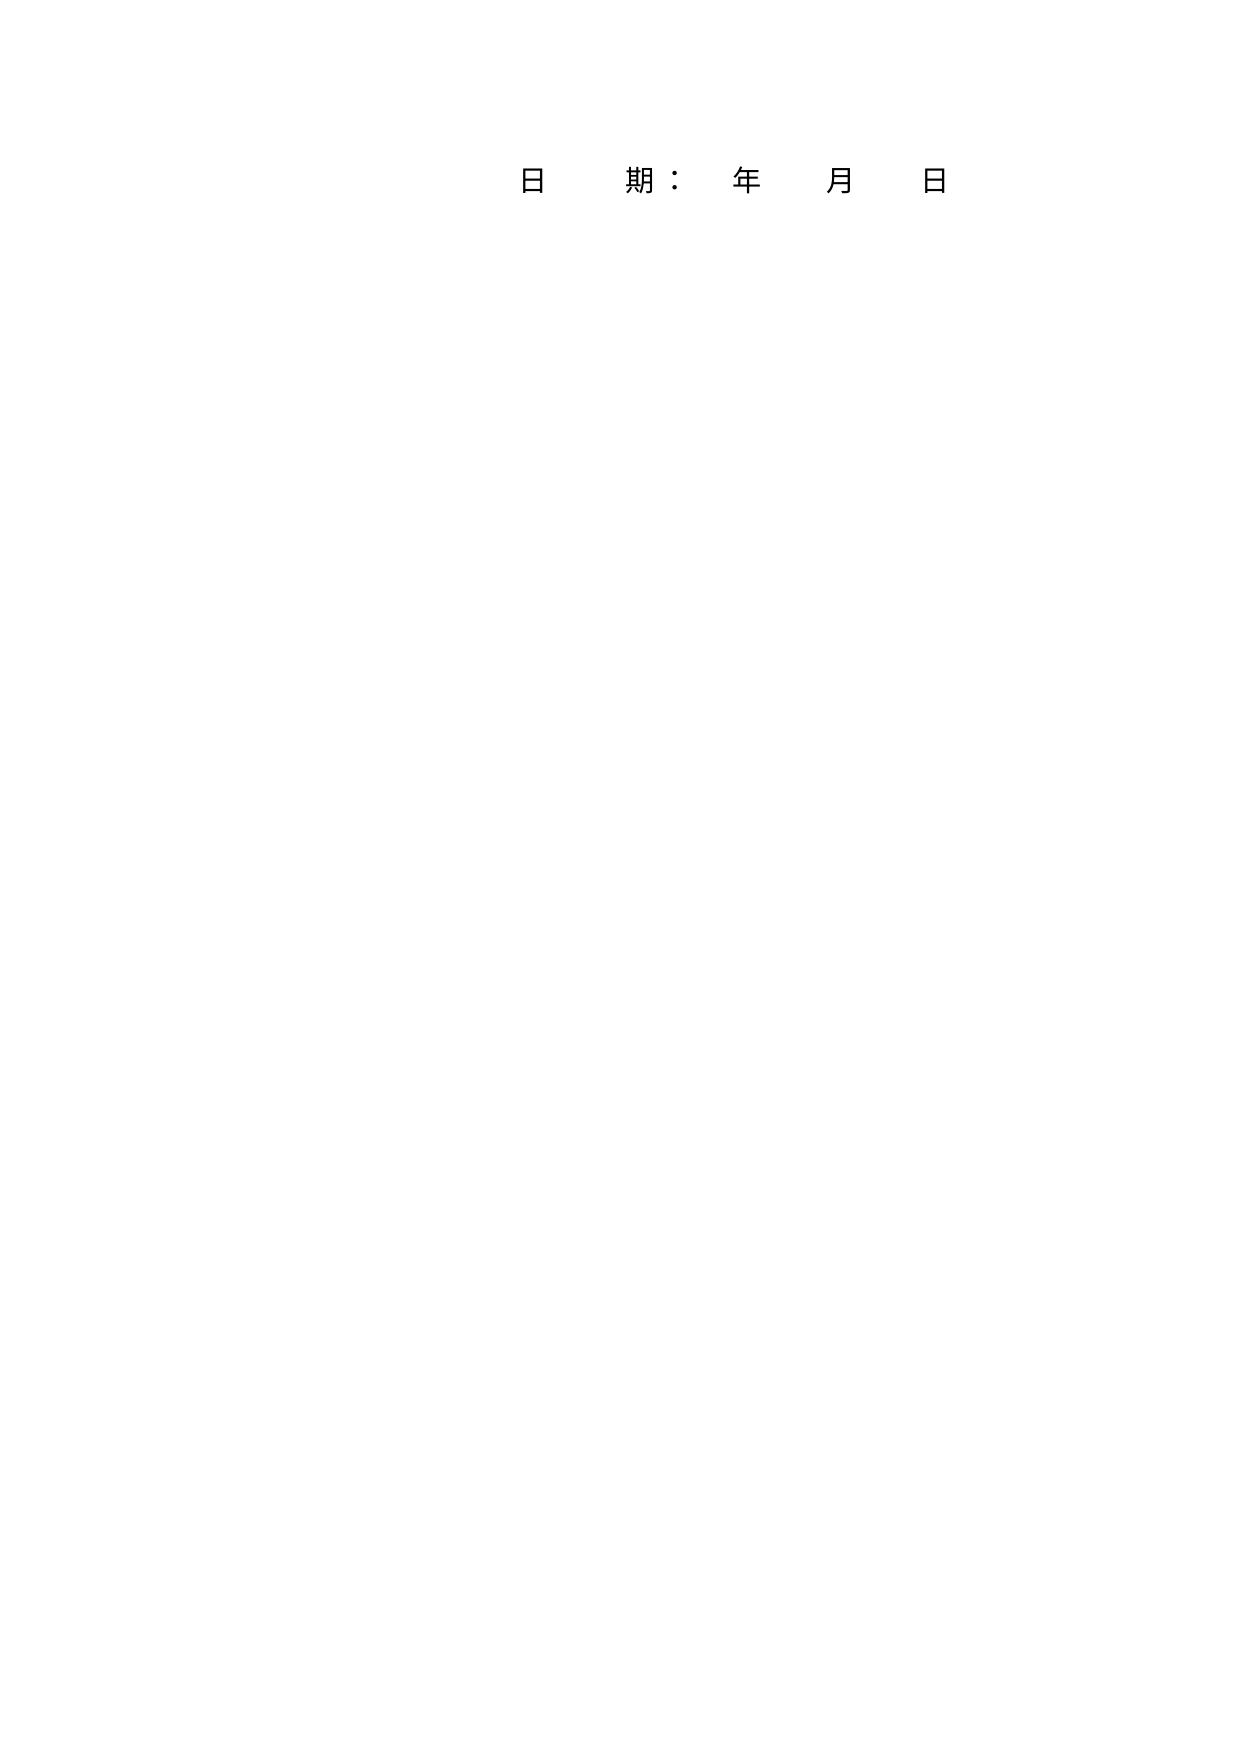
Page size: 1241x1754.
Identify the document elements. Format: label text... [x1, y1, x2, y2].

text 日 期 ： 年 月 日 [118, 158, 1122, 200]
